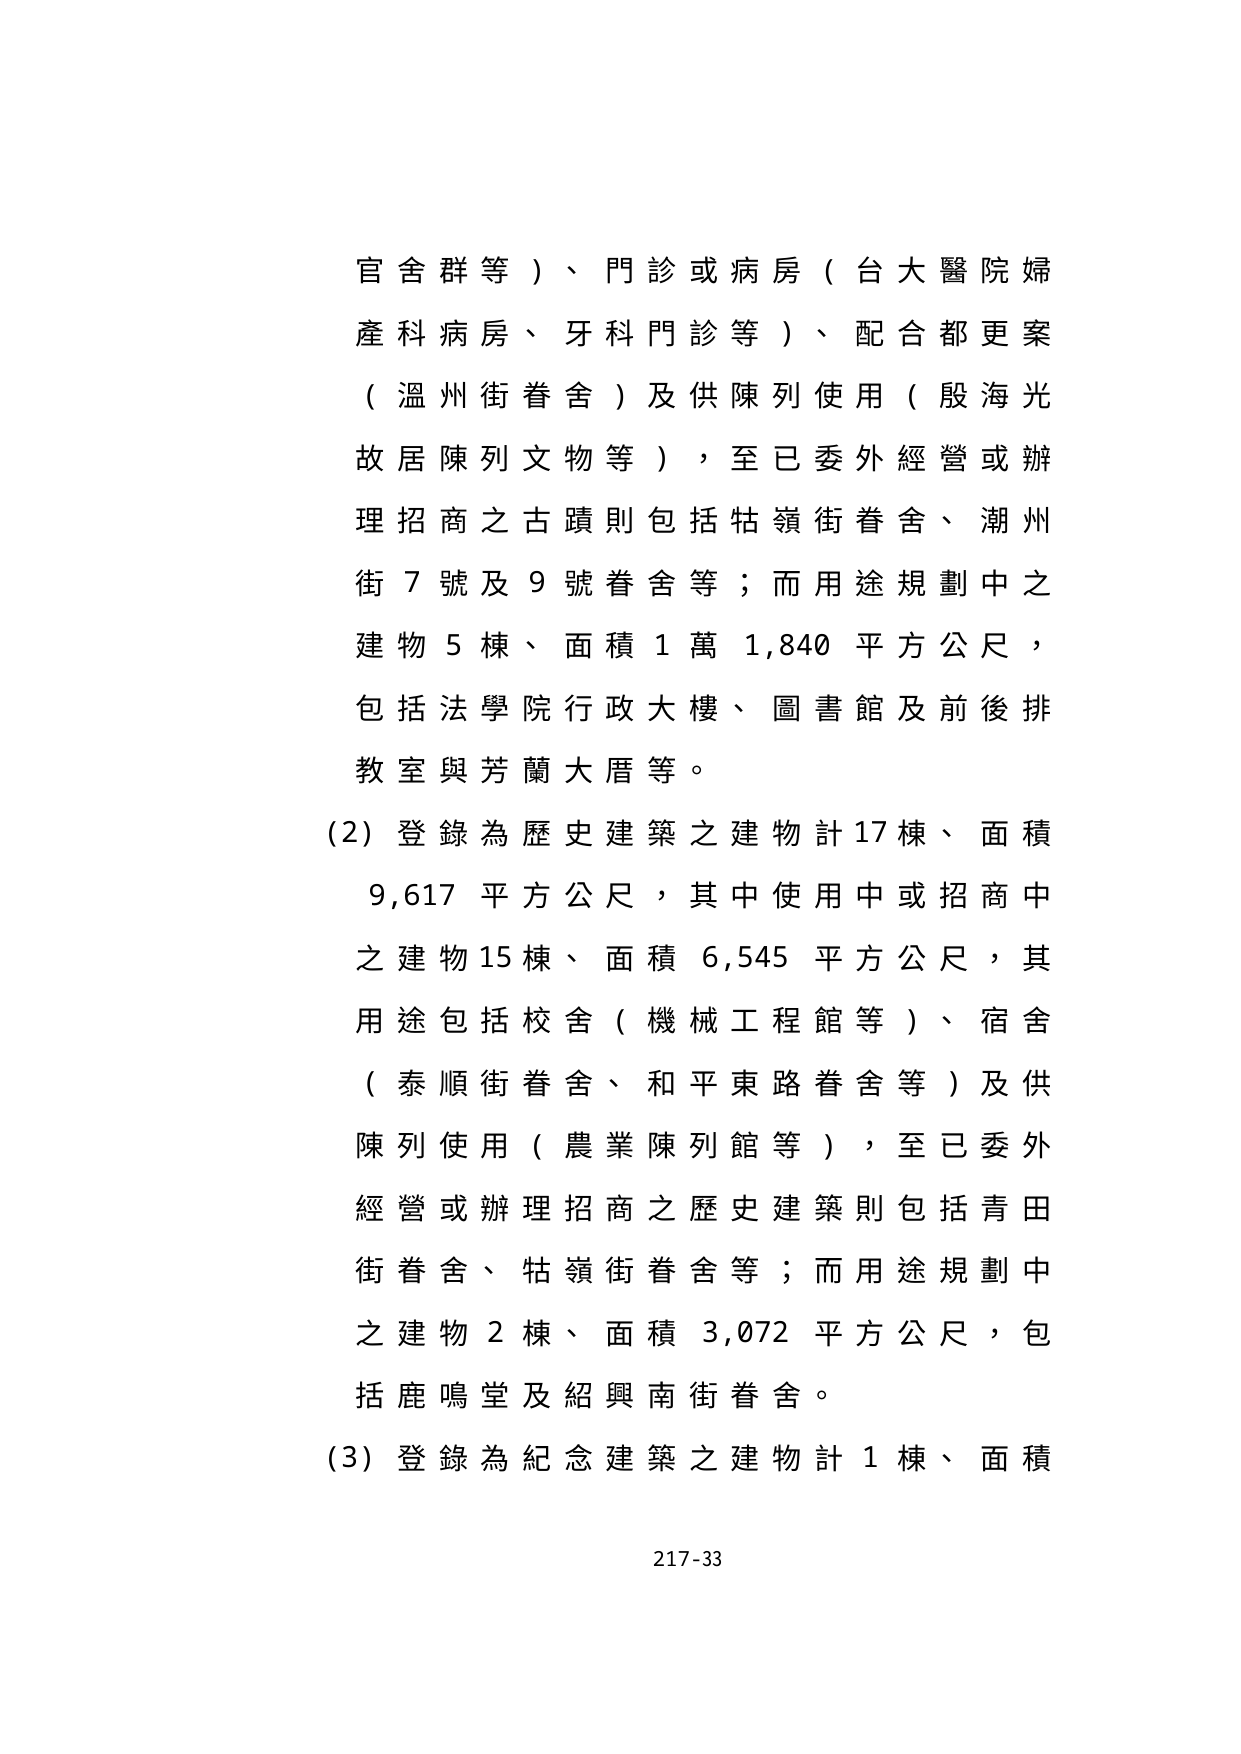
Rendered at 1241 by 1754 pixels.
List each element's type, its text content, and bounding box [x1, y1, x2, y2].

text (1)登錄為古蹟之建物計30棟、面積5萬5,470平方公尺，其中使用中或招商中之建物25棟、面積4萬3,630平方公尺，其用途包括校舍(行政大樓、文學院等)、宿舍(青田街眷舍、牯嶺街高等官舍群等)、門診或病房(台大醫院婦產科病房、牙科門診等)、配合都更案(溫州街眷舍)及供陳列使用(殷海光故居陳列文物等)，至已委外經營或辦理招商之古蹟則包括牯嶺街眷舍、潮州街7號及9號眷舍等；而用途規劃中之建物5棟、面積1萬1,840平方公尺，包括法學院行政大樓、圖書館及前後排教室與芳蘭大厝等。 [301, 227, 1058, 790]
text (2)登錄為歷史建築之建物計17棟、面積9,617平方公尺，其中使用中或招商中之建物15棟、面積6,545平方公尺，其用途包括校舍(機械工程館等)、宿舍(泰順街眷舍、和平東路眷舍等)及供陳列使用(農業陳列館等)，至已委外經營或辦理招商之歷史建築則包括青田街眷舍、牯嶺街眷舍等；而用途規劃中之建物2棟、面積3,072平方公尺，包括鹿鳴堂及紹興南街眷舍。 [301, 790, 1058, 1415]
text (3)登錄為紀念建築之建物計1棟、面積125平方公尺，係109年6月間登錄之臺靜農故居，修繕經費預估2,500萬元，預計以募款方式辦理。 [301, 1415, 1058, 1477]
